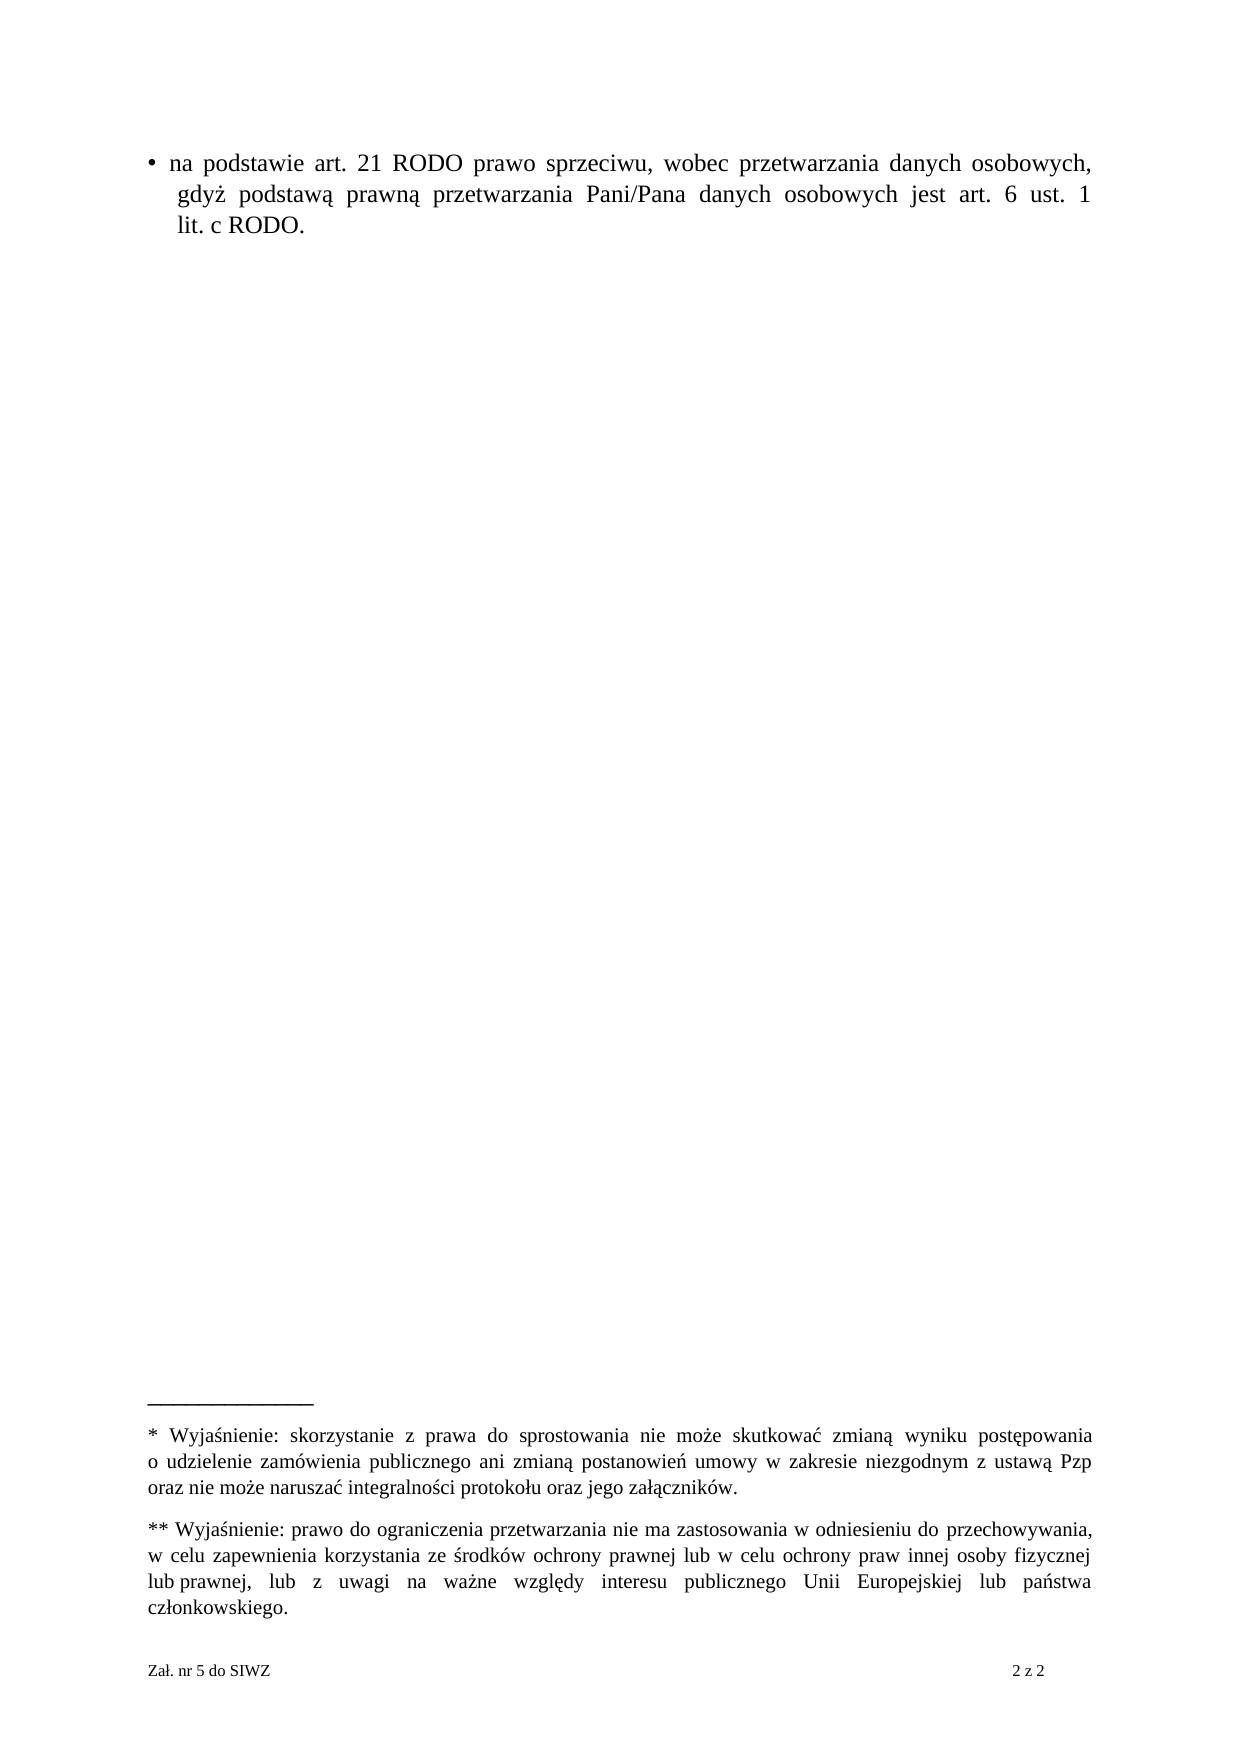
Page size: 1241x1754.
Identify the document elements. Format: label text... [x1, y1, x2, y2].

text _____________ [148, 1380, 1093, 1407]
text ** Wyjaśnienie: prawo do ograniczenia przetwarzania nie ma zastosowania w odniesieniu do przechowywania, w celu zapewnienia korzystania ze środków ochrony prawnej lub w celu ochrony praw innej osoby fizycznej lub prawnej, lub z uwagi na ważne względy interesu publicznego Unii Europejskiej lub państwa członkowskiego. [148, 1517, 1093, 1619]
list na podstawie art. 21 RODO prawo sprzeciwu, wobec przetwarzania danych osobowych, gdyż podstawą prawną przetwarzania Pani/Pana danych osobowych jest art. 6 ust. 1 lit. c RODO. [148, 148, 1093, 238]
text * Wyjaśnienie: skorzystanie z prawa do sprostowania nie może skutkować zmianą wyniku postępowania o udzielenie zamówienia publicznego ani zmianą postanowień umowy w zakresie niezgodnym z ustawą Pzp oraz nie może naruszać integralności protokołu oraz jego załączników. [148, 1423, 1093, 1499]
